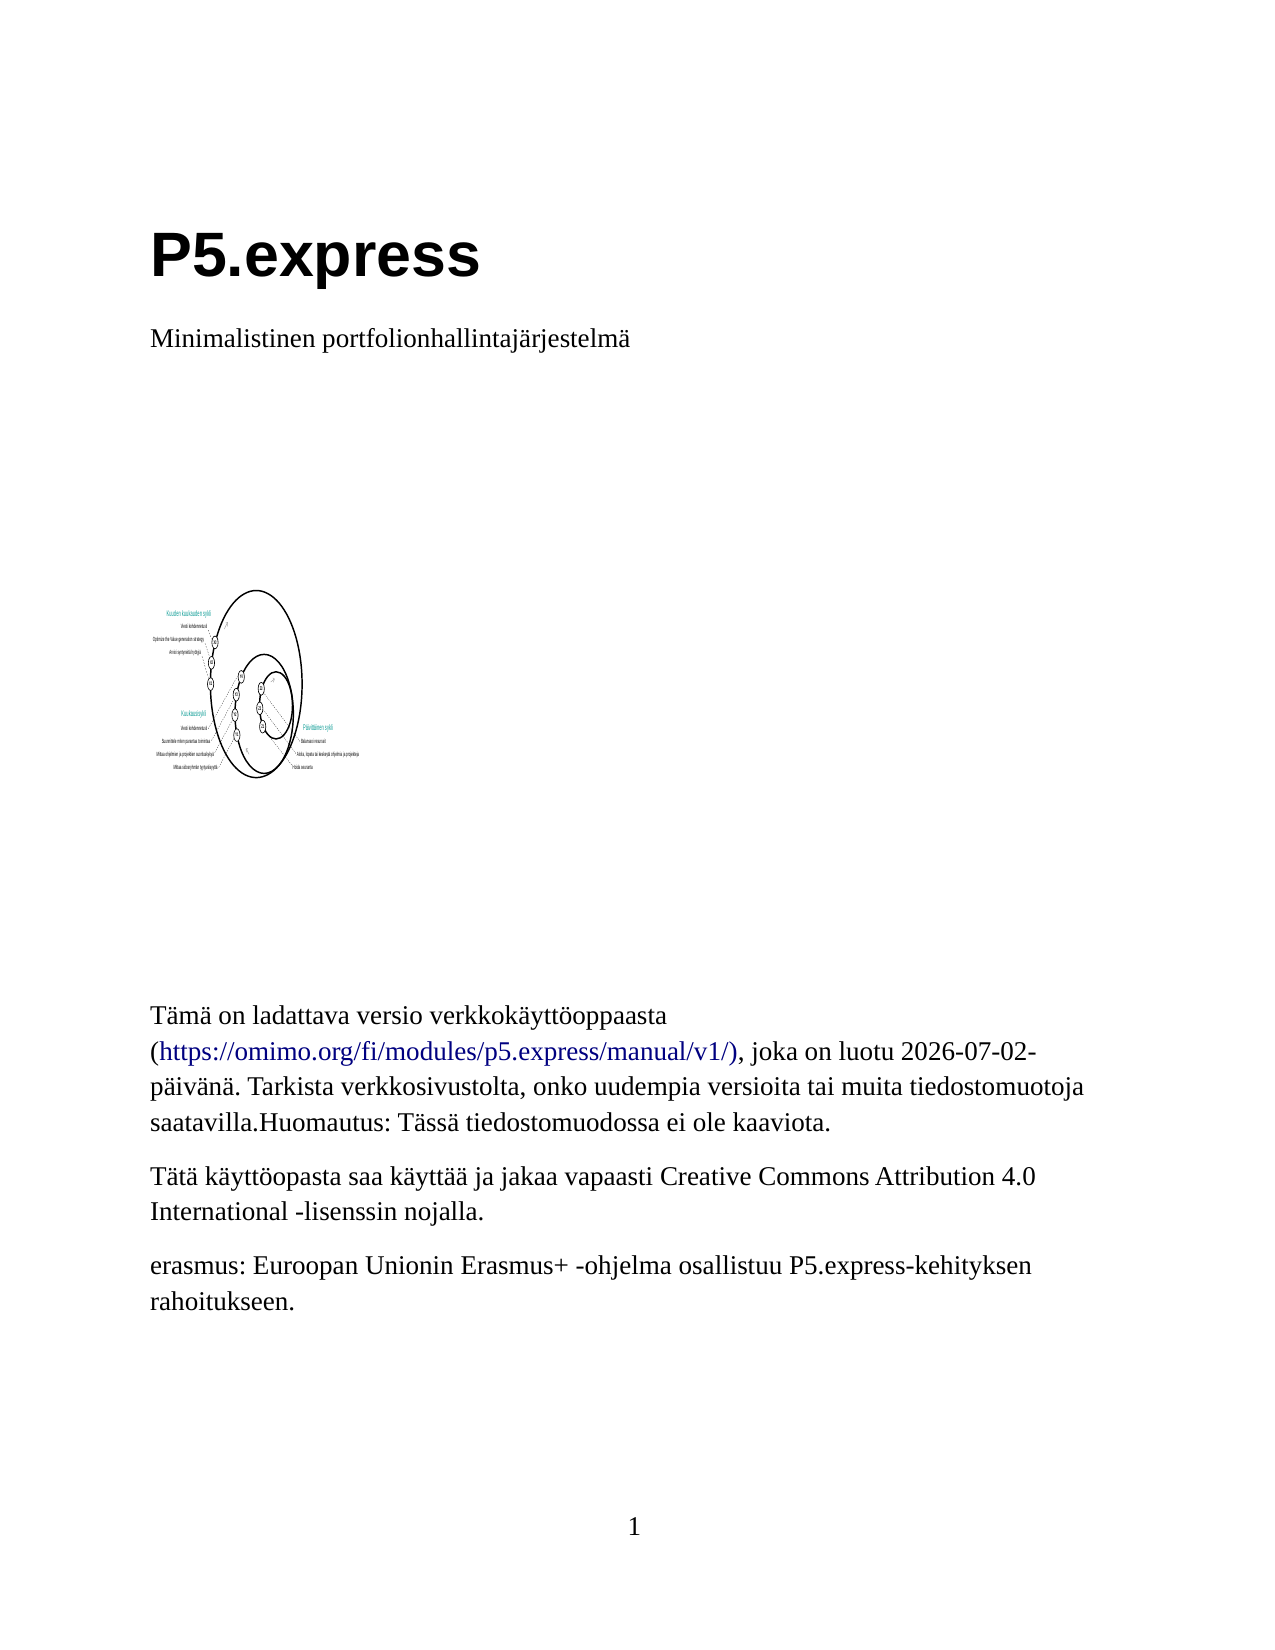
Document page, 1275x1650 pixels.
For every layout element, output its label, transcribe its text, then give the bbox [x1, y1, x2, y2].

subtitle P5.express [150, 218, 1125, 290]
title P5.express (fi) [150, 175, 1125, 180]
text erasmus: Euroopan Unionin Erasmus+ -ohjelma osallistuu P5.express-kehityksen rahoitukseen. [150, 1249, 1125, 1316]
text Minimalistinen portfolionhallintajärjestelmä [150, 322, 1125, 353]
text Tämä on ladattava versio verkkokäyttöoppaasta (https://omimo.org/fi/modules/p5.express/manual/v1/), joka on luotu 2026‑07‑02-päivänä. Tarkista verkkosivustolta, onko uudempia versioita tai muita tiedostomuotoja saatavilla.Huomautus: Tässä tiedostomuodossa ei ole kaaviota. [150, 999, 1125, 1137]
text Tätä käyttöopasta saa käyttää ja jakaa vapaasti Creative Commons Attribution 4.0 International -lisenssin nojalla. [150, 1160, 1125, 1227]
